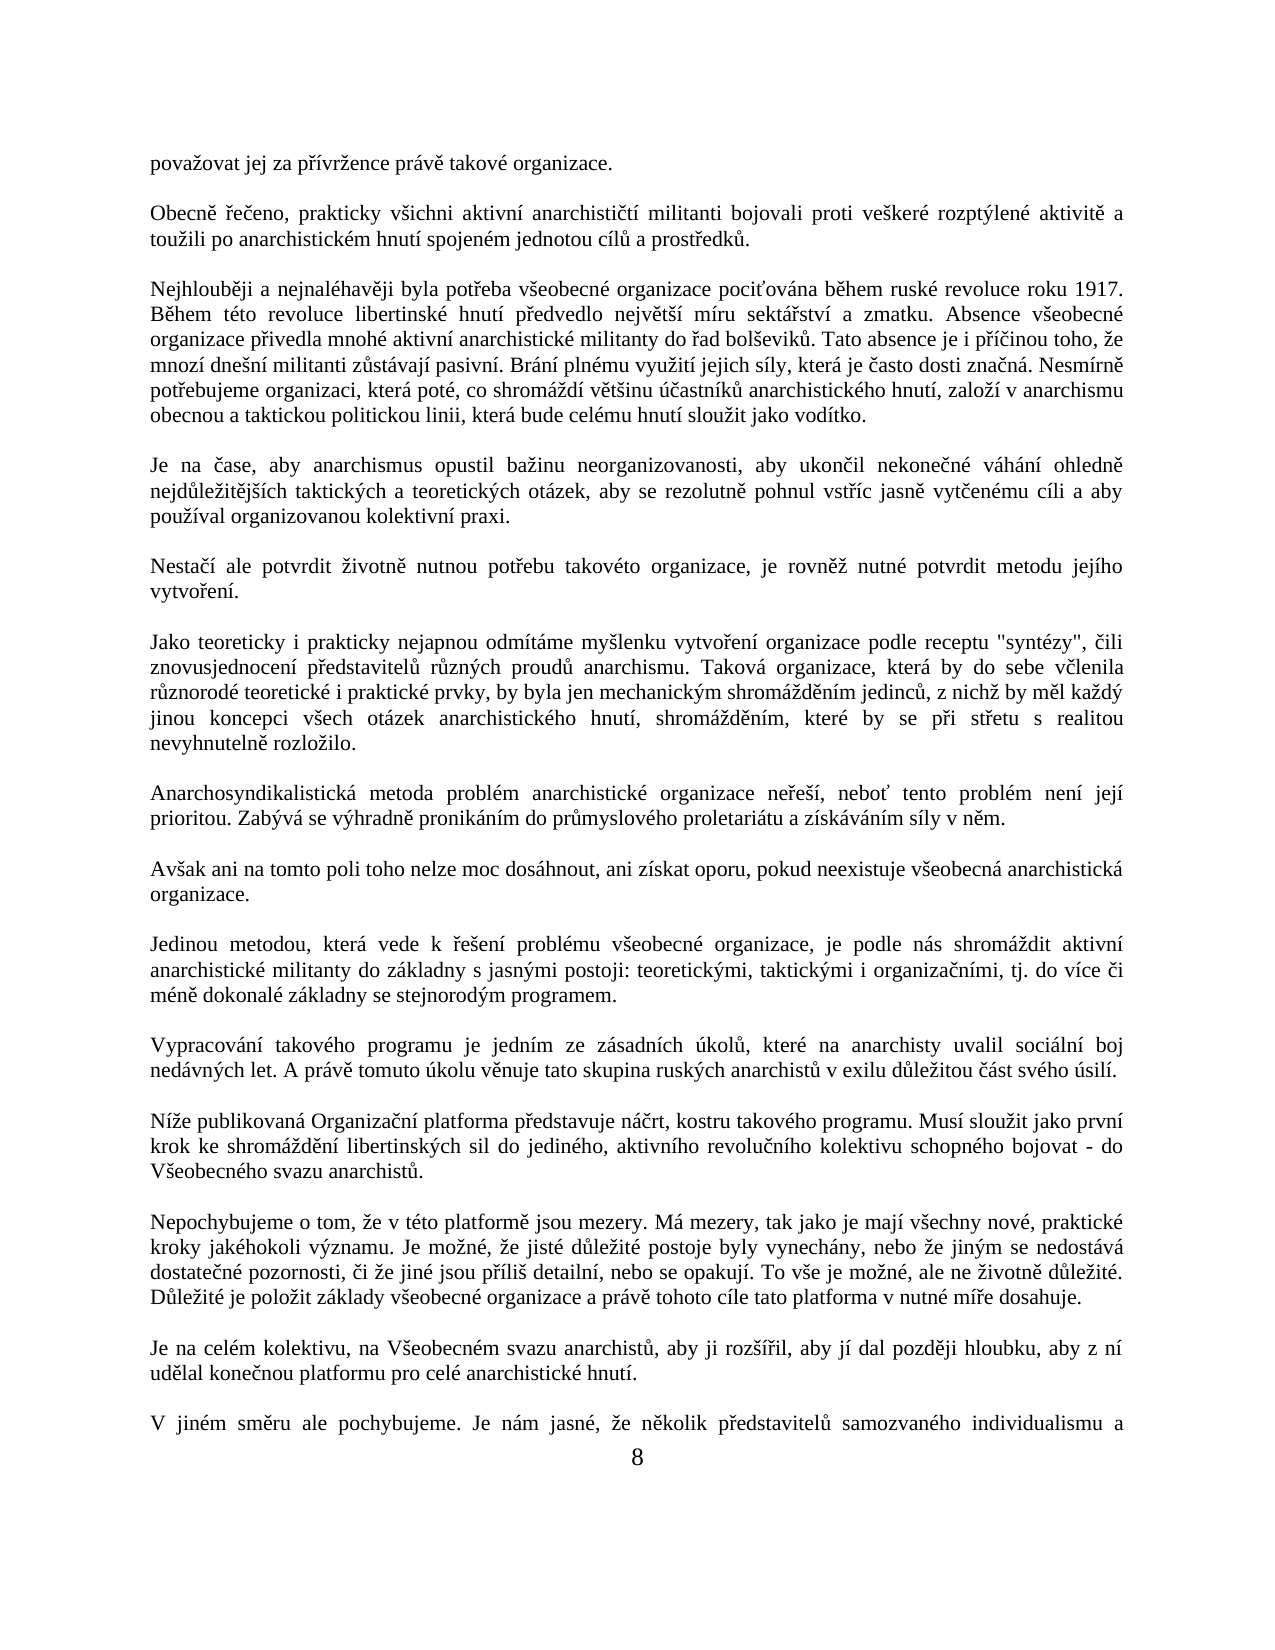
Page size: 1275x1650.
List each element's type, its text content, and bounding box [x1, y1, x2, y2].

text Jedinou metodou, která vede k řešení problému všeobecné organizace, je podle nás shromáždit aktivní anarchistické militanty do základny s jasnými postoji: teoretickými, taktickými i organizačními, tj. do více či méně dokonalé základny se stejnorodým programem. [150, 931, 1125, 1007]
text Je na čase, aby anarchismus opustil bažinu neorganizovanosti, aby ukončil nekonečné váhání ohledně nejdůležitějších taktických a teoretických otázek, aby se rezolutně pohnul vstříc jasně vytčenému cíli a aby používal organizovanou kolektivní praxi. [150, 452, 1125, 528]
text Nepochybujeme o tom, že v této platformě jsou mezery. Má mezery, tak jako je mají všechny nové, praktické kroky jakéhokoli významu. Je možné, že jisté důležité postoje byly vynechány, nebo že jiným se nedostává dostatečné pozornosti, či že jiné jsou příliš detailní, nebo se opakují. To vše je možné, ale ne životně důležité. Důležité je položit základy všeobecné organizace a právě tohoto cíle tato platforma v nutné míře dosahuje. [150, 1209, 1125, 1309]
text považovat jej za přívržence právě takové organizace. [150, 150, 1125, 175]
text Vypracování takového programu je jedním ze zásadních úkolů, které na anarchisty uvalil sociální boj nedávných let. A právě tomuto úkolu věnuje tato skupina ruských anarchistů v exilu důležitou část svého úsilí. [150, 1032, 1125, 1083]
text Níže publikovaná Organizační platforma představuje náčrt, kostru takového programu. Musí sloužit jako první krok ke shromáždění libertinských sil do jediného, aktivního revolučního kolektivu schopného bojovat - do Všeobecného svazu anarchistů. [150, 1108, 1125, 1183]
text Avšak ani na tomto poli toho nelze moc dosáhnout, ani získat oporu, pokud neexistuje všeobecná anarchistická organizace. [150, 856, 1125, 906]
text V jiném směru ale pochybujeme. Je nám jasné, že několik představitelů samozvaného individualismu a [150, 1410, 1125, 1436]
text Nejhlouběji a nejnaléhavěji byla potřeba všeobecné organizace pociťována během ruské revoluce roku 1917. Během této revoluce libertinské hnutí předvedlo největší míru sektářství a zmatku. Absence všeobecné organizace přivedla mnohé aktivní anarchistické militanty do řad bolševiků. Tato absence je i příčinou toho, že mnozí dnešní militanti zůstávají pasivní. Brání plnému využití jejich síly, která je často dosti značná. Nesmírně potřebujeme organizaci, která poté, co shromáždí většinu účastníků anarchistického hnutí, založí v anarchismu obecnou a taktickou politickou linii, která bude celému hnutí sloužit jako vodítko. [150, 276, 1125, 427]
text Anarchosyndikalistická metoda problém anarchistické organizace neřeší, neboť tento problém není její prioritou. Zabývá se výhradně pronikáním do průmyslového proletariátu a získáváním síly v něm. [150, 780, 1125, 831]
text Obecně řečeno, prakticky všichni aktivní anarchističtí militanti bojovali proti veškeré rozptýlené aktivitě a toužili po anarchistickém hnutí spojeném jednotou cílů a prostředků. [150, 200, 1125, 251]
text Nestačí ale potvrdit životně nutnou potřebu takovéto organizace, je rovněž nutné potvrdit metodu jejího vytvoření. [150, 553, 1125, 604]
text Je na celém kolektivu, na Všeobecném svazu anarchistů, aby ji rozšířil, aby jí dal později hloubku, aby z ní udělal konečnou platformu pro celé anarchistické hnutí. [150, 1335, 1125, 1385]
text Jako teoreticky i prakticky nejapnou odmítáme myšlenku vytvoření organizace podle receptu "syntézy", čili znovusjednocení představitelů různých proudů anarchismu. Taková organizace, která by do sebe včlenila různorodé teoretické i praktické prvky, by byla jen mechanickým shromážděním jedinců, z nichž by měl každý jinou koncepci všech otázek anarchistického hnutí, shromážděním, které by se při střetu s realitou nevyhnutelně rozložilo. [150, 629, 1125, 755]
